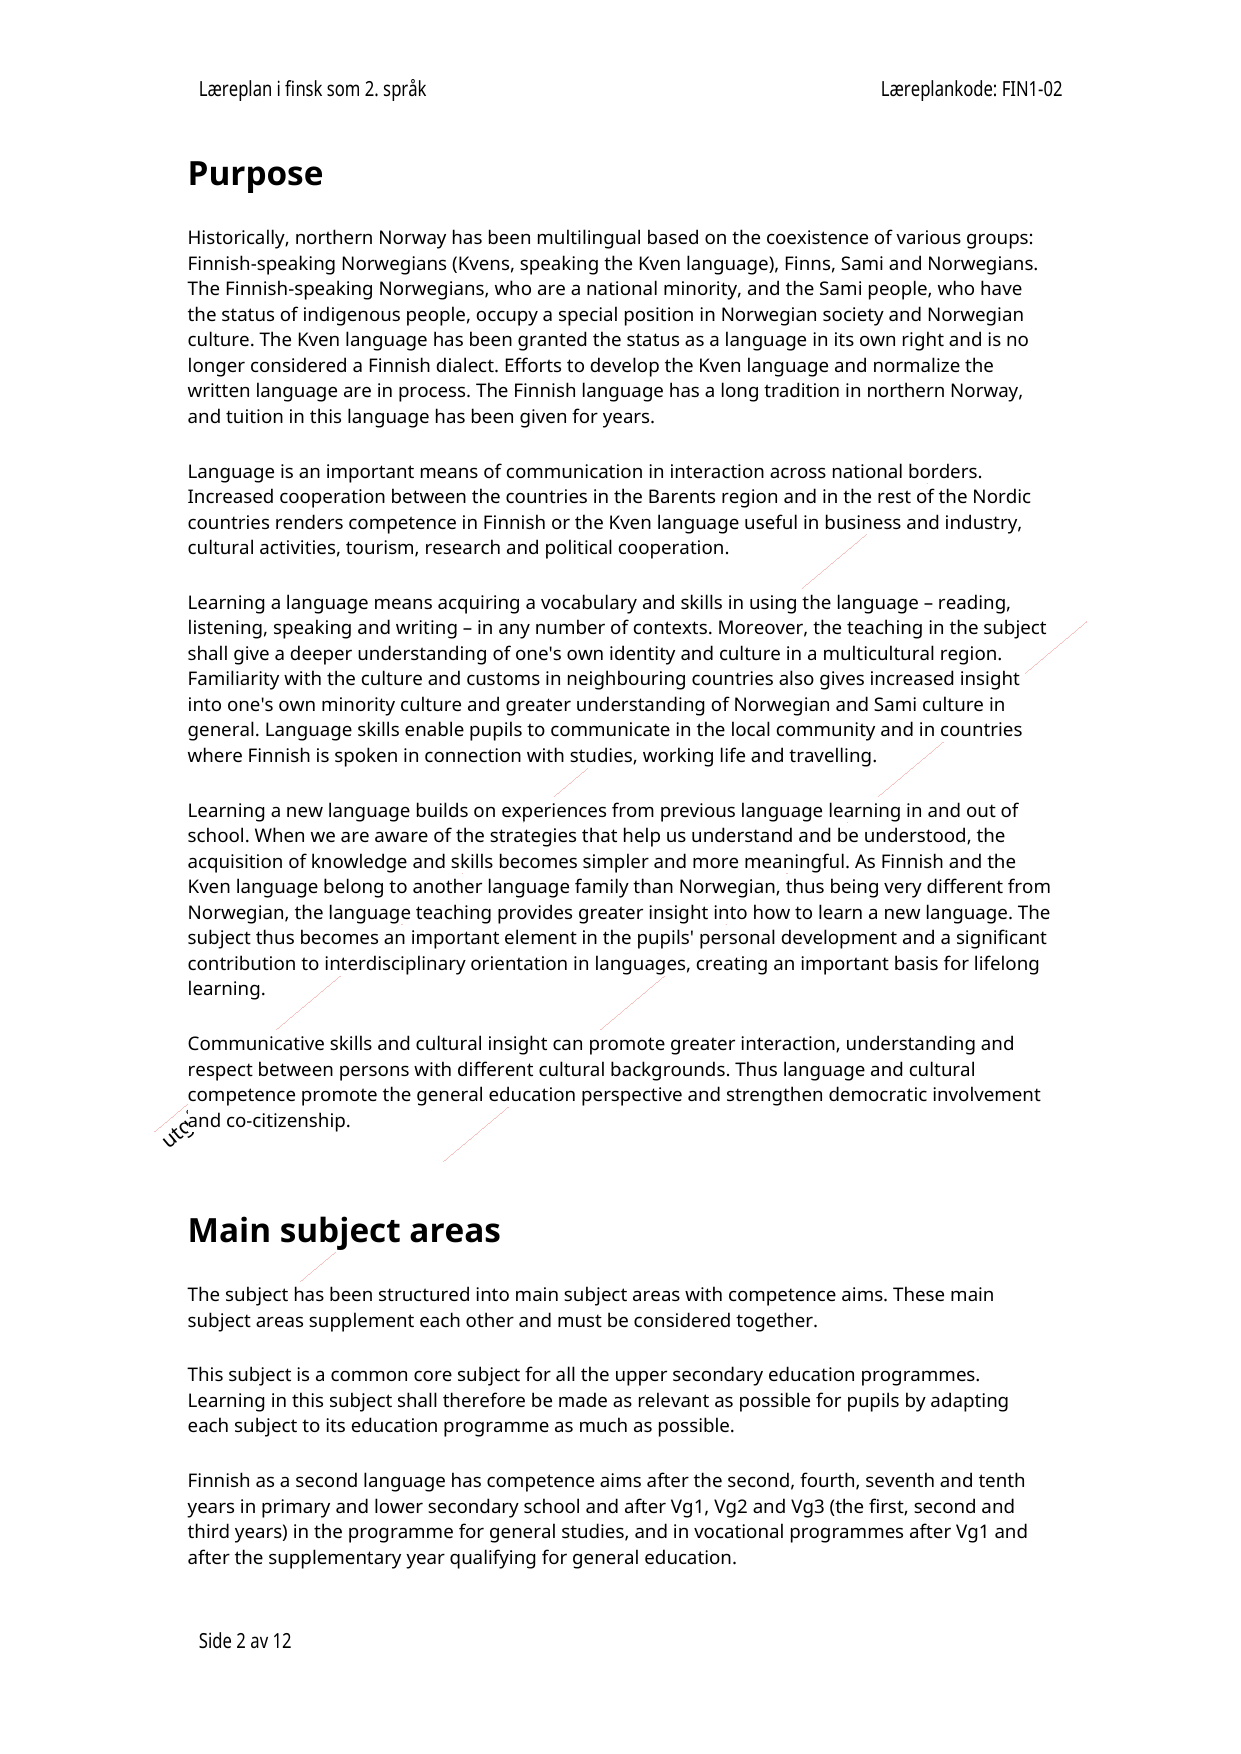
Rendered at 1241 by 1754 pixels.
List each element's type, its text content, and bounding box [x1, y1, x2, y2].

text This subject is a common core subject for all the upper secondary education programmes. Learning in this subject shall therefore be made as relevant as possible for pupils by adapting each subject to its education programme as much as possible. [735, 1362, 1053, 1438]
subtitle Purpose [332, 150, 1053, 195]
text The subject has been structured into main subject areas with competence aims. These main subject areas supplement each other and must be considered together. [823, 1282, 1053, 1333]
text Language is an important means of communication in interaction across national borders. Increased cooperation between the countries in the Barents region and in the rest of the Nordic countries renders competence in Finnish or the Kven language useful in business and industry, cultural activities, tourism, research and political cooperation. [187, 458, 926, 560]
text Language is an important means of communication in interaction across national borders. Increased cooperation between the countries in the Barents region and in the rest of the Nordic countries renders competence in Finnish or the Kven language useful in business and industry, cultural activities, tourism, research and political cooperation. [837, 458, 1053, 560]
text Learning a new language builds on experiences from previous language learning in and out of school. When we are aware of the strategies that help us understand and be understood, the acquisition of knowledge and skills becomes simpler and more meaningful. As Finnish and the Kven language belong to another language family than Norwegian, thus being very different from Norwegian, the language teaching provides greater insight into how to learn a new language. The subject thus becomes an important element in the pupils' personal development and a significant contribution to interdisciplinary orientation in languages, creating an important basis for lifelong learning. [636, 797, 1053, 1001]
subtitle Main subject areas [510, 1162, 1053, 1252]
text Learning a language means acquiring a vocabulary and skills in using the language – reading, listening, speaking and writing – in any number of contexts. Moreover, the teaching in the subject shall give a deeper understanding of one's own identity and culture in a multicultural region. Familiarity with the culture and customs in neighbouring countries also gives increased insight into one's own minority culture and greater understanding of Norwegian and Sami culture in general. Language skills enable pupils to communicate in the local community and in countries where Finnish is spoken in connection with studies, working life and travelling. [914, 651, 1053, 768]
text Historically, northern Norway has been multilingual based on the coexistence of various groups: Finnish-speaking Norwegians (Kvens, speaking the Kven language), Finns, Sami and Norwegians. The Finnish-speaking Norwegians, who are a national minority, and the Sami people, who have the status of indigenous people, occupy a special position in Norwegian society and Norwegian culture. The Kven language has been granted the status as a language in its own right and is no longer considered a Finnish dialect. Efforts to develop the Kven language and normalize the written language are in process. The Finnish language has a long tradition in northern Norway, and tuition in this language has been given for years. [187, 224, 1053, 429]
text Communicative skills and cultural insight can promote greater interaction, understanding and respect between persons with different cultural backgrounds. Thus language and cultural competence promote the general education perspective and strengthen democratic involvement and co-citizenship. [480, 1030, 1053, 1132]
text Finnish as a second language has competence aims after the second, fourth, seventh and tenth years in primary and lower secondary school and after Vg1, Vg2 and Vg3 (the first, second and third years) in the programme for general studies, and in vocational programmes after Vg1 and after the supplementary year qualifying for general education. [187, 1467, 1053, 1569]
